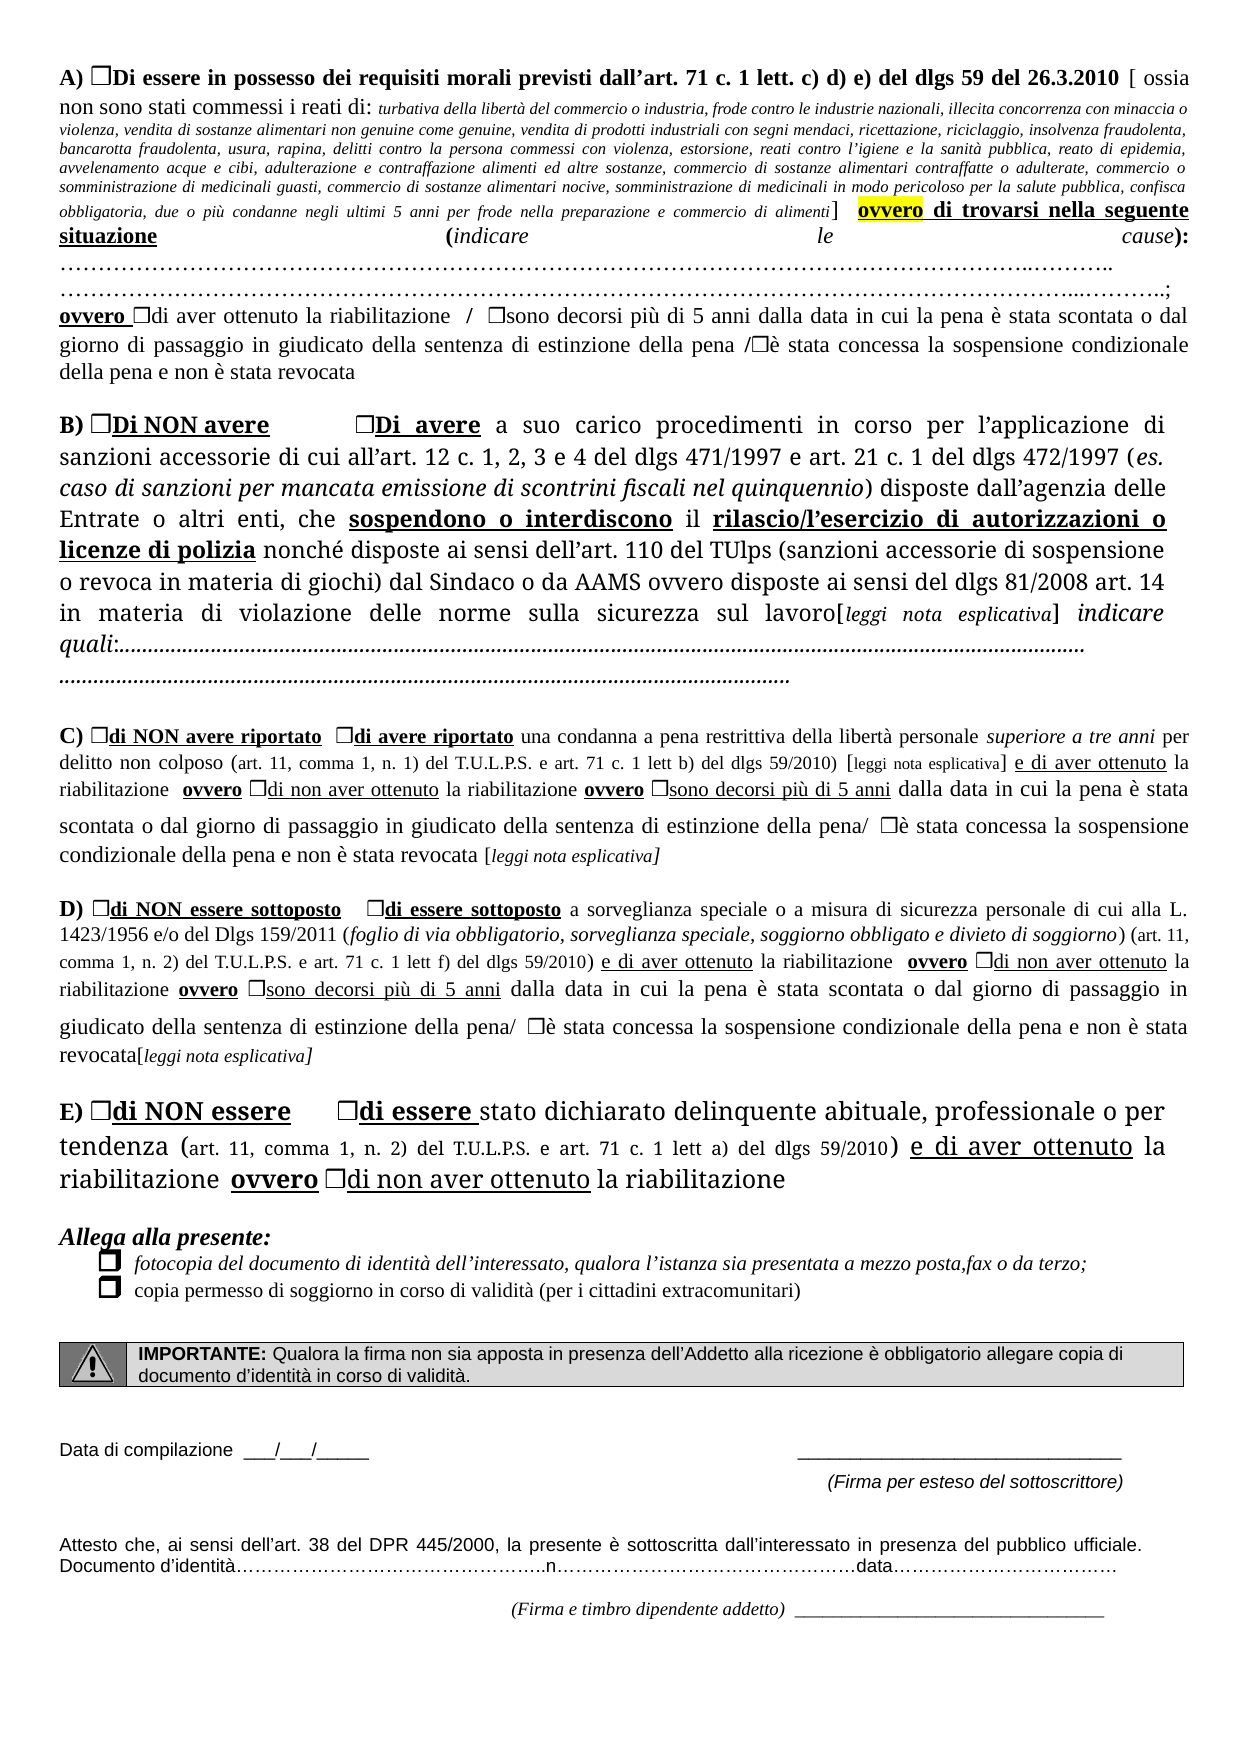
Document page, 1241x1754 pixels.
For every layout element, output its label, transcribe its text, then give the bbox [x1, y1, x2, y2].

subtitle Attesto che, ai sensi dell’art. 38 del DPR 445/2000, la presente è sottoscritta dall’interessato in presenza del pubblico ufficiale. Documento d’identità…………………………………………..n…………………………………………data……………………………… [59, 1533, 1144, 1576]
text D) ❒di NON essere sottoposto ❒di essere sottoposto a sorveglianza speciale o a misura di sicurezza personale di cui alla L. 1423/1956 e/o del Dlgs 159/2011 (foglio di via obbligatorio, sorveglianza speciale, soggiorno obbligato e divieto di soggiorno) (art. 11, comma 1, n. 2) del T.U.L.P.S. e art. 71 c. 1 lett f) del dlgs 59/2010) e di aver ottenuto la riabilitazione ovvero ❒di non aver ottenuto la riabilitazione ovvero ❒sono decorsi più di 5 anni dalla data in cui la pena è stata scontata o dal giorno di passaggio in giudicato della sentenza di estinzione della pena/ ❒è stata concessa la sospensione condizionale della pena e non è stata revocata[leggi nota esplicativa] [59, 894, 1189, 1068]
text (Firma per esteso del sottoscrittore) [772, 1471, 1181, 1493]
text Data di compilazione ___/___/_____ _______________________________ [59, 1439, 1181, 1460]
text (Firma e timbro dipendente addetto) _________________________________ [428, 1598, 1181, 1619]
text ovvero ❒di aver ottenuto la riabilitazione / ❒sono decorsi più di 5 anni dalla data in cui la pena è stata scontata o dal giorno di passaggio in giudicato della sentenza di estinzione della pena /❒è stata concessa la sospensione condizionale della pena e non è stata revocata [59, 302, 1189, 385]
text ……………………………………………………………………………………………………………………...………..; [59, 275, 1189, 302]
text A) ❒Di essere in possesso dei requisiti morali previsti dall’art. 71 c. 1 lett. c) d) e) del dlgs 59 del 26.3.2010 [ ossia non sono stati commessi i reati di: turbativa della libertà del commercio o industria, frode contro le industrie nazionali, illecita concorrenza con minaccia o violenza, vendita di sostanze alimentari non genuine come genuine, vendita di prodotti industriali con segni mendaci, ricettazione, riciclaggio, insolvenza fraudolenta, bancarotta fraudolenta, usura, rapina, delitti contro la persona commessi con violenza, estorsione, reati contro l’igiene e la sanità pubblica, reato di epidemia, avvelenamento acque e cibi, adulterazione e contraffazione alimenti ed altre sostanze, commercio di sostanze alimentari contraffatte o adulterate, commercio o somministrazione di medicinali guasti, commercio di sostanze alimentari nocive, somministrazione di medicinali in modo pericoloso per la salute pubblica, confisca obbligatoria, due o più condanne negli ultimi 5 anni per frode nella preparazione e commercio di alimenti] ovvero di trovarsi nella seguente situazione (indicare le cause):………………………………………………………………………………………………………………..……….. [59, 59, 1189, 275]
table_header IMPORTANTE: Qualora la firma non sia apposta in presenza dell’Addetto alla ricezione è obbligatorio allegare copia di documento d’identità in corso di validità. [127, 1343, 1183, 1386]
table_header [60, 1343, 126, 1386]
text B) ❒Di NON avere ❒Di avere a suo carico procedimenti in corso per l’applicazione di sanzioni accessorie di cui all’art. 12 c. 1, 2, 3 e 4 del dlgs 471/1997 e art. 21 c. 1 del dlgs 472/1997 (es. caso di sanzioni per mancata emissione di scontrini fiscali nel quinquennio) disposte dall’agenzia delle Entrate o altri enti, che sospendono o interdiscono il rilascio/l’esercizio di autorizzazioni o licenze di polizia nonché disposte ai sensi dell’art. 110 del TUlps (sanzioni accessorie di sospensione o revoca in materia di giochi) dal Sindaco o da AAMS ovvero disposte ai sensi del dlgs 81/2008 art. 14 in materia di violazione delle norme sulla sicurezza sul lavoro[leggi nota esplicativa] indicare quali:......................................................................................................................................................................... [59, 406, 1166, 659]
list fotocopia del documento di identità dell’interessato, qualora l’istanza sia presentata a mezzo posta,fax o da terzo; [97, 1251, 1181, 1277]
text Allega alla presente: [59, 1222, 1181, 1251]
text C) ❒di NON avere riportato ❒di avere riportato una condanna a pena restrittiva della libertà personale superiore a tre anni per delitto non colposo (art. 11, comma 1, n. 1) del T.U.L.P.S. e art. 71 c. 1 lett b) del dlgs 59/2010) [leggi nota esplicativa] e di aver ottenuto la riabilitazione ovvero ❒di non aver ottenuto la riabilitazione ovvero ❒sono decorsi più di 5 anni dalla data in cui la pena è stata scontata o dal giorno di passaggio in giudicato della sentenza di estinzione della pena/ ❒è stata concessa la sospensione condizionale della pena e non è stata revocata [leggi nota esplicativa] [59, 722, 1189, 867]
text ................................................................................................................................ [59, 659, 1166, 690]
list copia permesso di soggiorno in corso di validità (per i cittadini extracomunitari) [97, 1277, 1181, 1304]
text E) ❒di NON essere ❒di essere stato dichiarato delinquente abituale, professionale o per tendenza (art. 11, comma 1, n. 2) del T.U.L.P.S. e art. 71 c. 1 lett a) del dlgs 59/2010) e di aver ottenuto la riabilitazione ovvero ❒di non aver ottenuto la riabilitazione [59, 1094, 1166, 1196]
